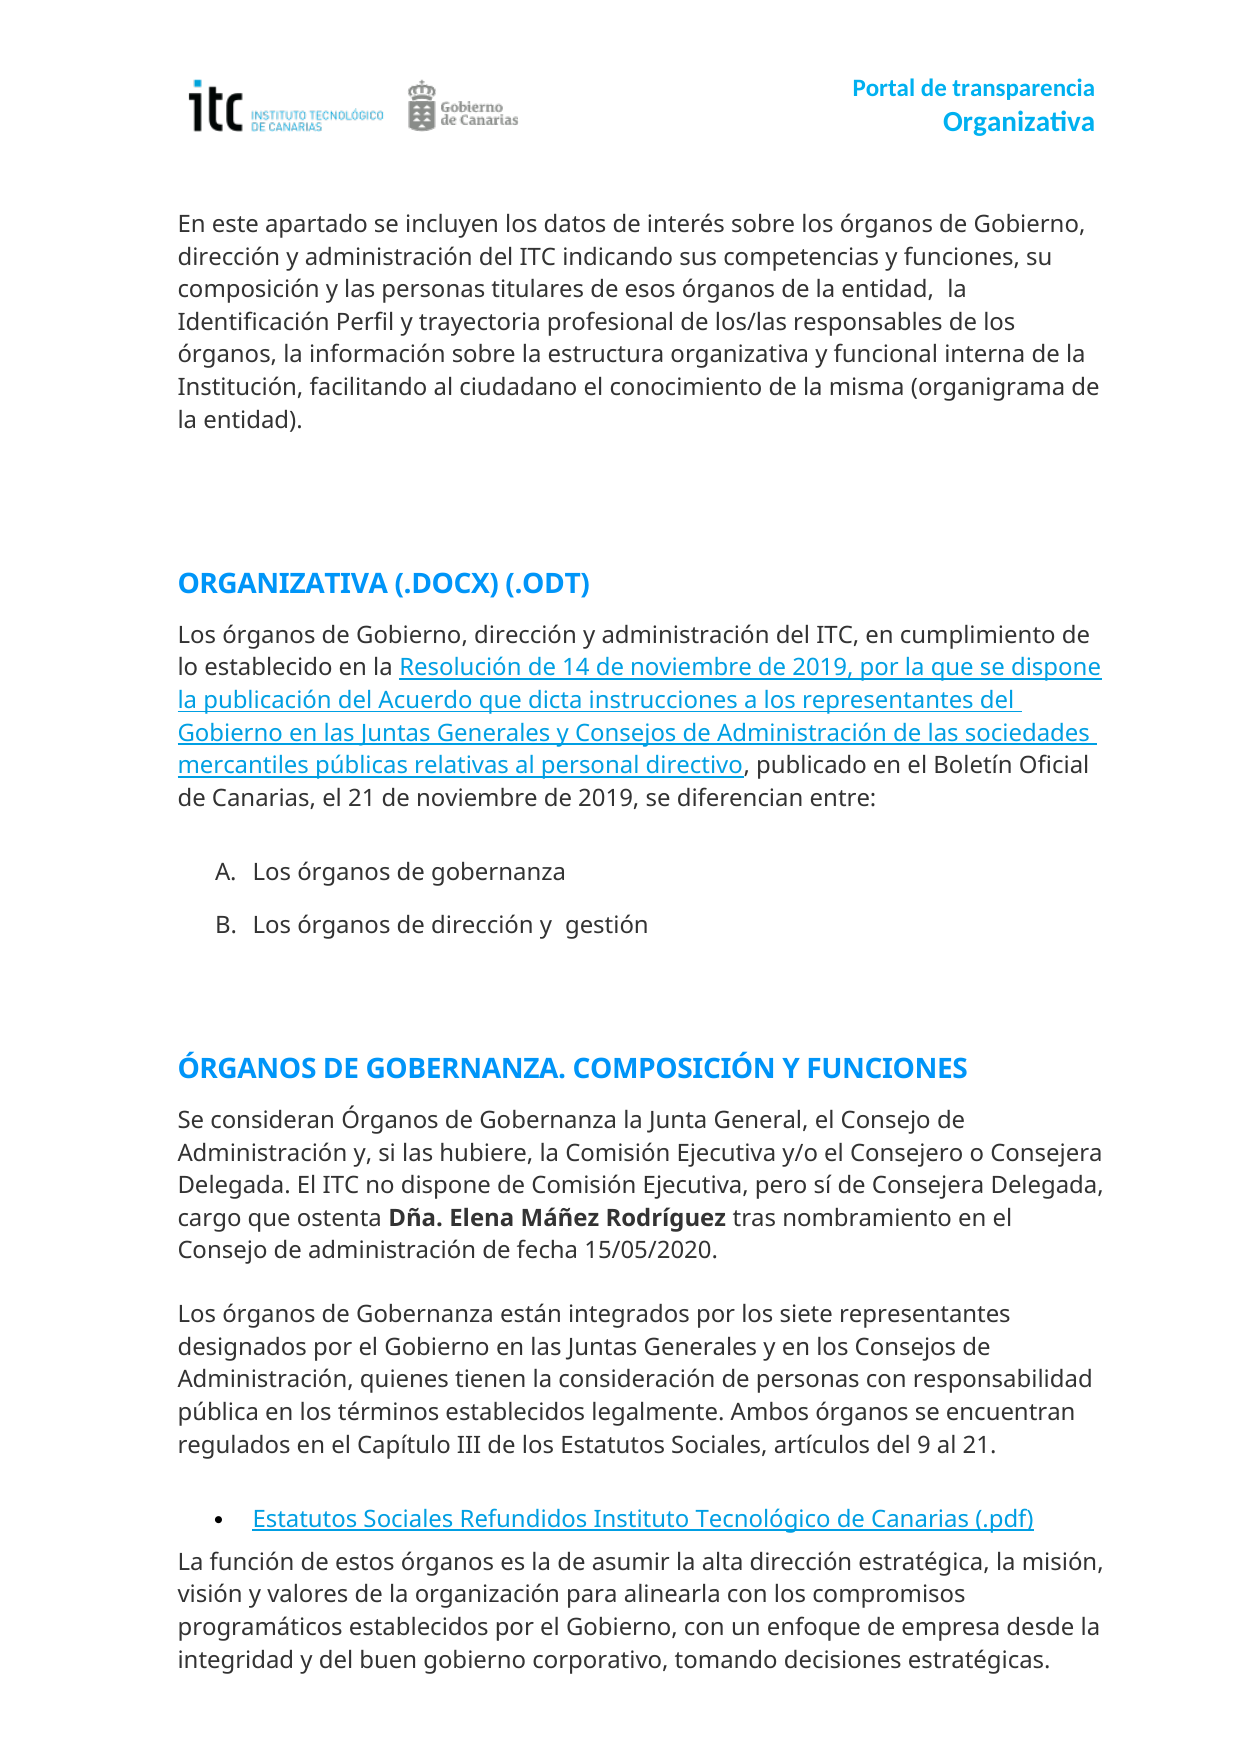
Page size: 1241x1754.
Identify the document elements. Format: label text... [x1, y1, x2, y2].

text En este apartado se incluyen los datos de interés sobre los órganos de Gobierno, dirección y administración del ITC indicando sus competencias y funciones, su composición y las personas titulares de esos órganos de la entidad, la Identificación Perfil y trayectoria profesional de los/las responsables de los órganos, la información sobre la estructura organizativa y funcional interna de la Institución, facilitando al ciudadano el conocimiento de la misma (organigrama de la entidad). [177, 207, 1107, 435]
list Los órganos de gobernanza [215, 855, 1107, 887]
list Los órganos de dirección y gestión [215, 908, 1107, 941]
list Estatutos Sociales Refundidos Instituto Tecnológico de Canarias (.pdf) [215, 1502, 1107, 1534]
text Los órganos de Gobierno, dirección y administración del ITC, en cumplimiento de lo establecido en la Resolución de 14 de noviembre de 2019, por la que se dispone la publicación del Acuerdo que dicta instrucciones a los representantes del Gobierno en las Juntas Generales y Consejos de Administración de las sociedades mercantiles públicas relativas al personal directivo, publicado en el Boletín Oficial de Canarias, el 21 de noviembre de 2019, se diferencian entre: [177, 618, 1107, 813]
text Se consideran Órganos de Gobernanza la Junta General, el Consejo de Administración y, si las hubiere, la Comisión Ejecutiva y/o el Consejero o Consejera Delegada. El ITC no dispone de Comisión Ejecutiva, pero sí de Consejera Delegada, cargo que ostenta Dña. Elena Máñez Rodríguez tras nombramiento en el Consejo de administración de fecha 15/05/2020. [177, 1103, 1107, 1266]
subtitle ÓRGANOS DE GOBERNANZA. COMPOSICIÓN Y FUNCIONES [177, 1046, 1107, 1087]
text Los órganos de Gobernanza están integrados por los siete representantes designados por el Gobierno en las Juntas Generales y en los Consejos de Administración, quienes tienen la consideración de personas con responsabilidad pública en los términos establecidos legalmente. Ambos órganos se encuentran regulados en el Capítulo III de los Estatutos Sociales, artículos del 9 al 21. [177, 1297, 1107, 1460]
subtitle ORGANIZATIVA (.DOCX) (.ODT) [177, 561, 1107, 602]
text La función de estos órganos es la de asumir la alta dirección estratégica, la misión, visión y valores de la organización para alinearla con los compromisos programáticos establecidos por el Gobierno, con un enfoque de empresa desde la integridad y del buen gobierno corporativo, tomando decisiones estratégicas. [177, 1545, 1107, 1675]
